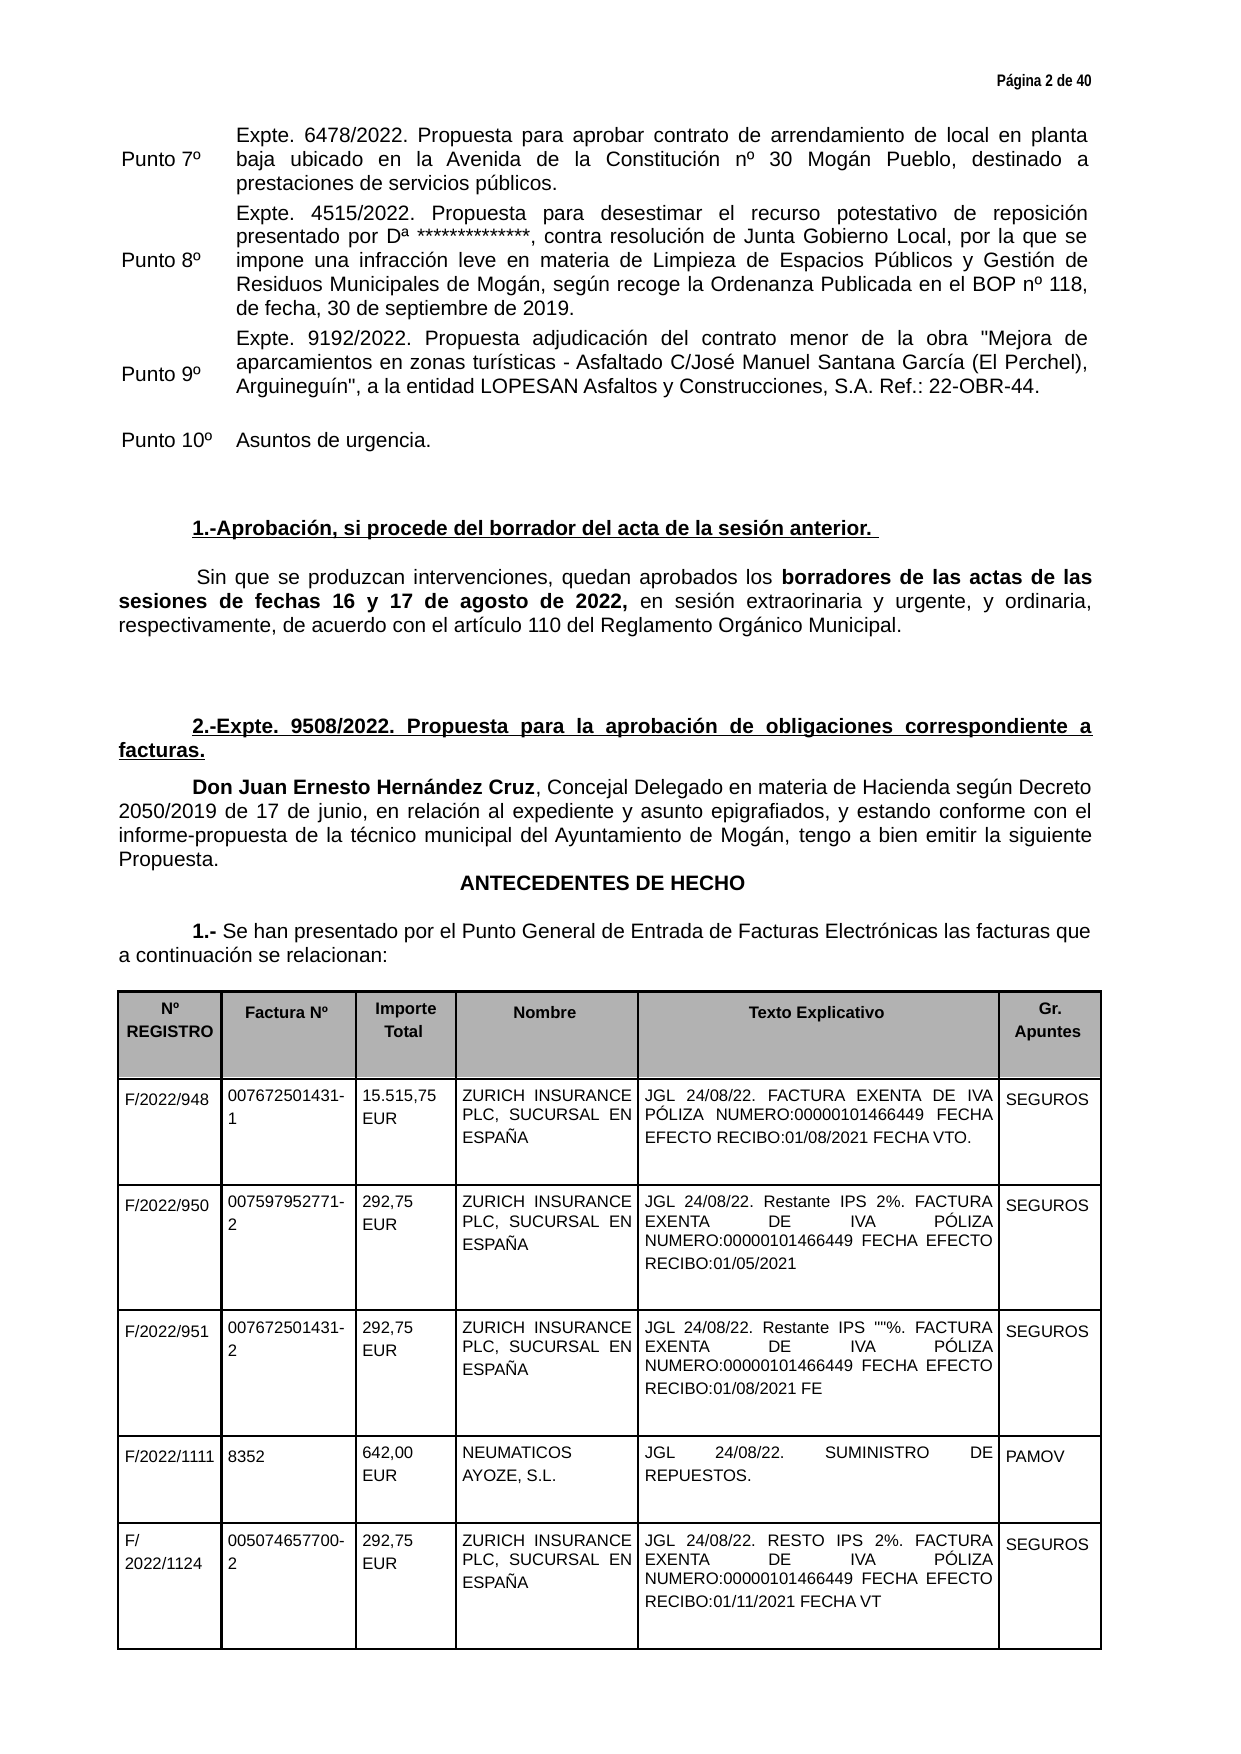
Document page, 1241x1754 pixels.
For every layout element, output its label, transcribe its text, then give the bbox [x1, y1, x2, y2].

table_cell JGL 24/08/22. Restante IPS 2%. FACTURA EXENTA DE IVA PÓLIZA NUMERO:00000101466449 FECHA EFECTO RECIBO:01/05/2021 [639, 1186, 998, 1309]
table_cell 007672501431-1 [223, 1080, 355, 1184]
text Sin que se produzcan intervenciones, quedan aprobados los borradores de las actas de las sesiones de fechas 16 y 17 de agosto de 2022, en sesión extraorinaria y urgente, y ordinaria, respectivamente, de acuerdo con el artículo 110 del Reglamento Orgánico Municipal. [118, 565, 1092, 637]
table_cell 005074657700-2 [223, 1524, 355, 1648]
table_cell Expte. 4515/2022. Propuesta para desestimar el recurso potestativo de reposición presentado por Dª **************, contra resolución de Junta Gobierno Local, por la que se impone una infracción leve en materia de Limpieza de Espacios Públicos y Gestión de Residuos Municipales de Mogán, según recoge la Ordenanza Publicada en el BOP nº 118, de fecha, 30 de septiembre de 2019. [233, 198, 1092, 323]
table_cell Punto 10º [118, 425, 233, 454]
text Don Juan Ernesto Hernández Cruz, Concejal Delegado en materia de Hacienda según Decreto 2050/2019 de 17 de junio, en relación al expediente y asunto epigrafiados, y estando conforme con el informe-propuesta de la técnico municipal del Ayuntamiento de Mogán, tengo a bien emitir la siguiente Propuesta. [118, 775, 1092, 871]
table_cell 292,75 EUR [357, 1524, 455, 1648]
table_cell JGL 24/08/22. Restante IPS ""%. FACTURA EXENTA DE IVA PÓLIZA NUMERO:00000101466449 FECHA EFECTO RECIBO:01/08/2021 FE [639, 1311, 998, 1435]
table_header Factura Nº [223, 993, 355, 1077]
table_header Texto Explicativo [639, 993, 998, 1077]
table_cell ZURICH INSURANCE PLC, SUCURSAL EN ESPAÑA [457, 1524, 637, 1648]
table_cell SEGUROS [1000, 1311, 1100, 1435]
table_cell 8352 [223, 1437, 355, 1522]
table_cell Asuntos de urgencia. [233, 425, 1092, 454]
table_cell 292,75 EUR [357, 1186, 455, 1309]
table_cell JGL 24/08/22. SUMINISTRO DE REPUESTOS. [639, 1437, 998, 1522]
table_cell F/2022/1124 [119, 1524, 220, 1648]
table_cell JGL 24/08/22. FACTURA EXENTA DE IVA PÓLIZA NUMERO:00000101466449 FECHA EFECTO RECIBO:01/08/2021 FECHA VTO. [639, 1080, 998, 1184]
table_cell Expte. 9192/2022. Propuesta adjudicación del contrato menor de la obra "Mejora de aparcamientos en zonas turísticas - Asfaltado C/José Manuel Santana García (El Perchel), Arguineguín", a la entidad LOPESAN Asfaltos y Construcciones, S.A. Ref.: 22-OBR-44. [233, 323, 1092, 425]
table_cell F/2022/950 [119, 1186, 220, 1309]
table_cell NEUMATICOS AYOZE, S.L. [457, 1437, 637, 1522]
table_header Importe Total [357, 993, 455, 1077]
table_cell PAMOV [1000, 1437, 1100, 1522]
table_cell F/2022/948 [119, 1080, 220, 1184]
text ANTECEDENTES DE HECHO [118, 871, 1092, 894]
table_cell ZURICH INSURANCE PLC, SUCURSAL EN ESPAÑA [457, 1080, 637, 1184]
table_cell ZURICH INSURANCE PLC, SUCURSAL EN ESPAÑA [457, 1186, 637, 1309]
table_cell 292,75 EUR [357, 1311, 455, 1435]
table_cell JGL 24/08/22. RESTO IPS 2%. FACTURA EXENTA DE IVA PÓLIZA NUMERO:00000101466449 FECHA EFECTO RECIBO:01/11/2021 FECHA VT [639, 1524, 998, 1648]
table_cell Punto 7º [118, 120, 233, 197]
table_cell 007597952771-2 [223, 1186, 355, 1309]
table_cell 642,00 EUR [357, 1437, 455, 1522]
text 1.- Se han presentado por el Punto General de Entrada de Facturas Electrónicas las facturas que a continuación se relacionan: [118, 918, 1092, 966]
table_cell 15.515,75 EUR [357, 1080, 455, 1184]
table_cell SEGUROS [1000, 1524, 1100, 1648]
table_cell F/2022/1111 [119, 1437, 220, 1522]
table_cell SEGUROS [1000, 1080, 1100, 1184]
table_cell Punto 8º [118, 198, 233, 323]
table_cell ZURICH INSURANCE PLC, SUCURSAL EN ESPAÑA [457, 1311, 637, 1435]
table_header Nombre [457, 993, 637, 1077]
text 2.-Expte. 9508/2022. Propuesta para la aprobación de obligaciones correspondiente a facturas. [118, 693, 1092, 762]
table_cell F/2022/951 [119, 1311, 220, 1435]
text 1.-Aprobación, si procede del borrador del acta de la sesión anterior. [118, 510, 1092, 541]
table_header Nº REGISTRO [119, 993, 220, 1077]
table_cell SEGUROS [1000, 1186, 1100, 1309]
table_cell 007672501431-2 [223, 1311, 355, 1435]
table_cell Expte. 6478/2022. Propuesta para aprobar contrato de arrendamiento de local en planta baja ubicado en la Avenida de la Constitución nº 30 Mogán Pueblo, destinado a prestaciones de servicios públicos. [233, 120, 1092, 197]
table_header Gr. Apuntes [1000, 993, 1100, 1077]
table_cell Punto 9º [118, 323, 233, 425]
